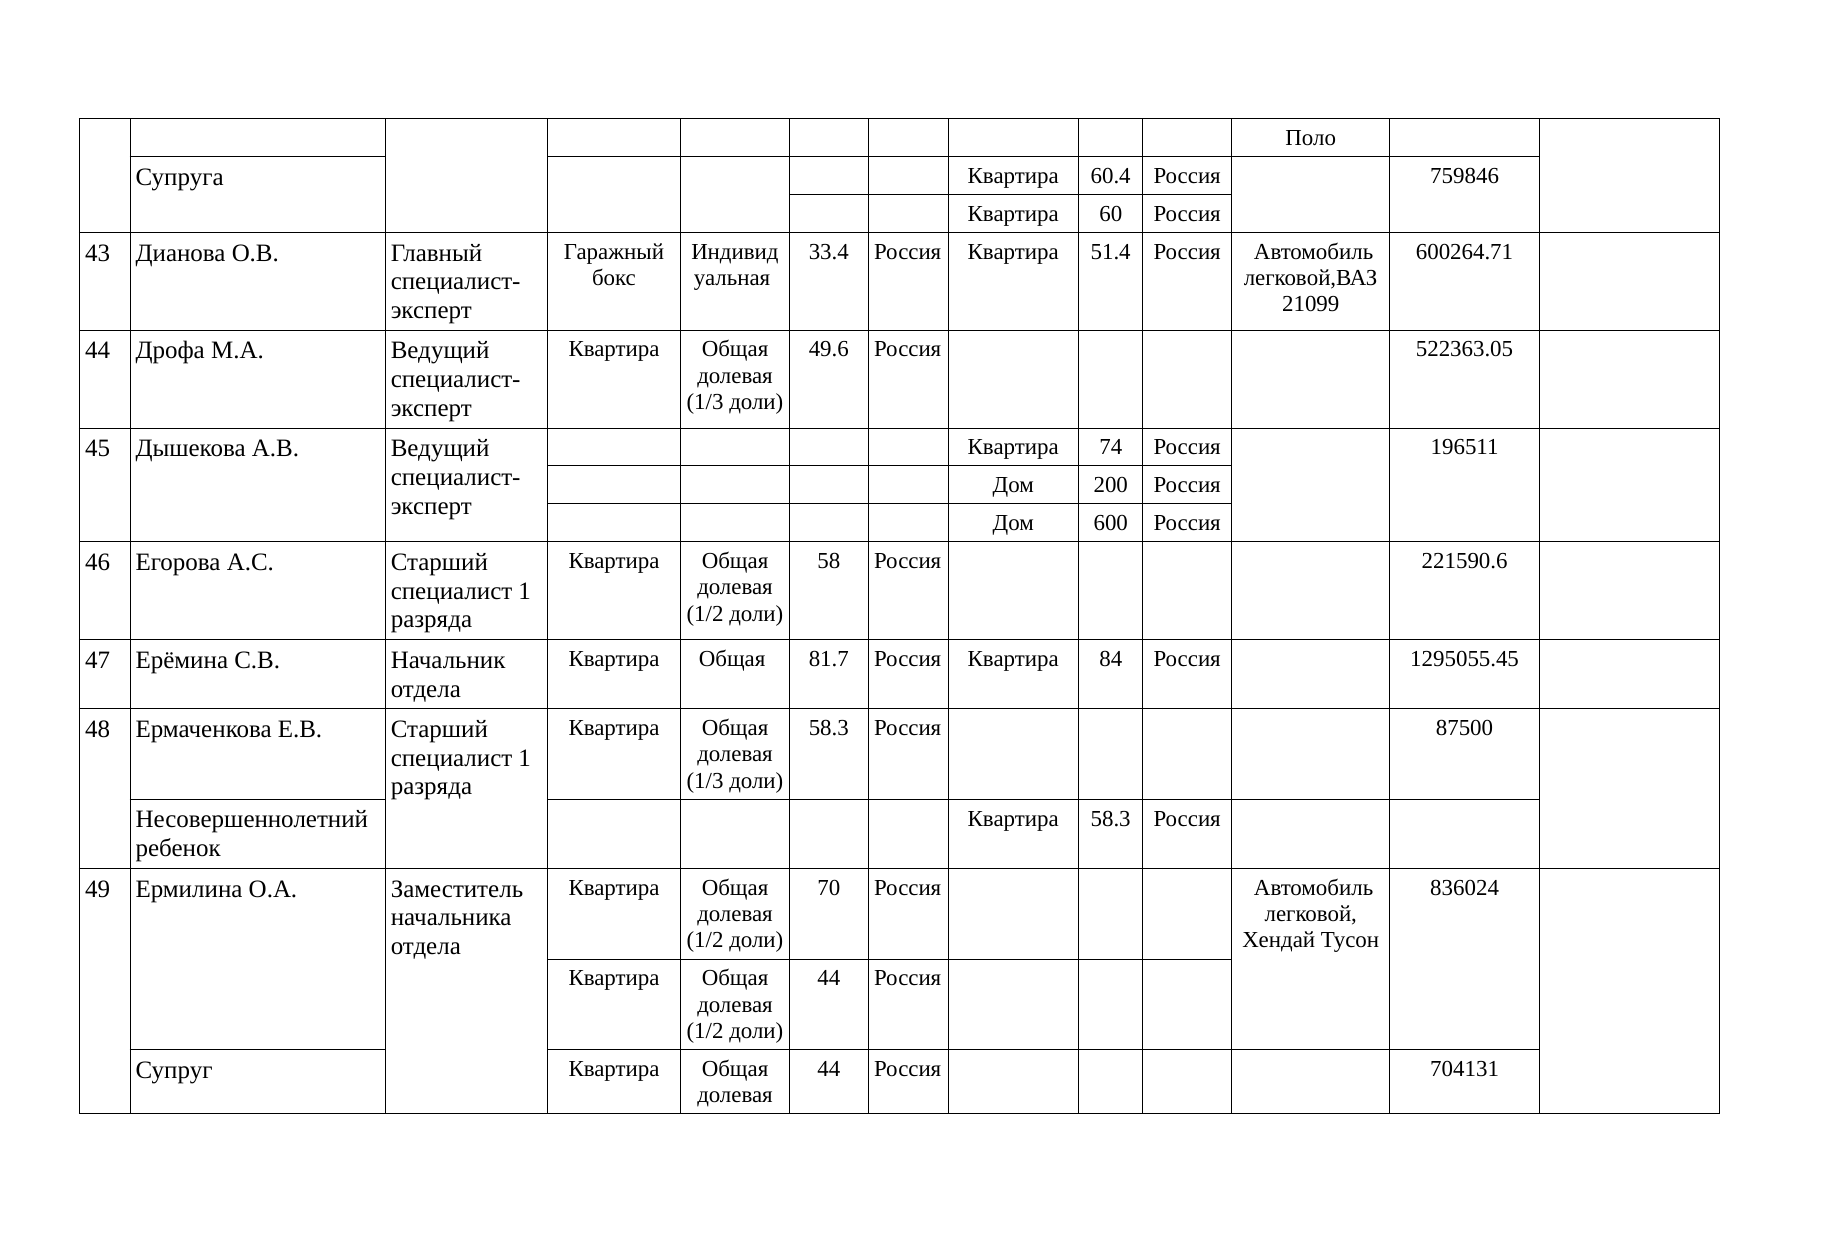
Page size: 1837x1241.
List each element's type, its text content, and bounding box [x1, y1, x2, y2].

table_cell 70 [790, 869, 868, 958]
table_cell 49,6 [790, 331, 868, 427]
table_cell [131, 119, 385, 156]
table_cell [869, 800, 948, 868]
table_cell [790, 800, 868, 868]
table_cell [681, 119, 789, 156]
table_cell Ведущий специалист-эксперт [386, 429, 547, 541]
table_cell [1079, 960, 1142, 1049]
table_cell [1232, 157, 1389, 232]
table_cell 522363,05 [1390, 331, 1539, 427]
table_cell [949, 960, 1078, 1049]
table_cell [1232, 640, 1389, 708]
table_cell [1143, 119, 1231, 156]
table_cell [949, 709, 1078, 799]
table_cell [1079, 331, 1142, 427]
table_cell 87500 [1390, 709, 1539, 799]
table_cell [790, 429, 868, 465]
table_cell Дом [949, 466, 1078, 503]
table_cell Россия [1143, 233, 1231, 330]
table_cell Россия [1143, 800, 1231, 868]
table_cell Ермилина О.А. [131, 869, 385, 1049]
table_cell Егорова А.С. [131, 542, 385, 639]
table_cell [869, 504, 948, 541]
table_cell 58,3 [790, 709, 868, 799]
table_cell [548, 504, 680, 541]
table_cell Квартира [949, 429, 1078, 465]
table_cell [869, 157, 948, 194]
table_cell Квартира [949, 195, 1078, 232]
table_cell Россия [1143, 640, 1231, 708]
table_cell [1540, 331, 1719, 427]
table_cell [548, 800, 680, 868]
table_cell 60 [1079, 195, 1142, 232]
table_cell [1143, 331, 1231, 427]
table_cell [1232, 542, 1389, 639]
table_cell Квартира [548, 331, 680, 427]
table_cell Россия [869, 331, 948, 427]
table_cell [548, 119, 680, 156]
table_cell 65,8 [1079, 119, 1142, 156]
table_cell 43 [80, 233, 130, 330]
table_cell [548, 429, 680, 465]
table_cell Квартира [548, 542, 680, 639]
table_cell Общая долевая (1/2 доли) [681, 542, 789, 639]
table_cell [949, 331, 1078, 427]
table_cell Квартира [548, 1050, 680, 1113]
table_cell [1143, 1050, 1231, 1113]
table_cell [548, 466, 680, 503]
table_cell Несовершеннолетнийребенок [131, 800, 385, 868]
table_cell Начальник отдела [386, 640, 547, 708]
table_cell Ведущий специалист-эксперт [386, 331, 547, 427]
table_cell 44 [790, 1050, 868, 1113]
table_cell [80, 119, 130, 232]
table_cell [1232, 429, 1389, 541]
table_cell 33,4 [790, 233, 868, 330]
table_cell [1232, 1050, 1389, 1113]
table_cell [1232, 331, 1389, 427]
table_cell [1143, 869, 1231, 958]
table_cell 74 [1079, 429, 1142, 465]
table_cell Старший специалист 1 разряда [386, 709, 547, 868]
table_cell 49 [80, 869, 130, 1113]
table_cell [869, 429, 948, 465]
table_cell [681, 800, 789, 868]
table_cell [1143, 542, 1231, 639]
table_cell Автомобиль легковой, Хендай Тусон [1232, 869, 1389, 1049]
table_cell Россия [1143, 195, 1231, 232]
table_cell Поло [1232, 119, 1389, 156]
table_cell [1079, 1050, 1142, 1113]
table_cell Россия [1143, 504, 1231, 541]
table_cell 704131 [1390, 1050, 1539, 1113]
table_cell Дианова О.В. [131, 233, 385, 330]
table_cell [1232, 800, 1389, 868]
table_cell [548, 157, 680, 232]
table_cell [869, 119, 948, 156]
table_cell [681, 429, 789, 465]
table_cell Дом [949, 504, 1078, 541]
table_cell [681, 157, 789, 232]
table_cell [1232, 709, 1389, 799]
table_cell 45 [80, 429, 130, 541]
table_cell Квартира [949, 800, 1078, 868]
table_cell Общая долевая (1/3 доли) [681, 709, 789, 799]
table_cell Ермаченкова Е.В. [131, 709, 385, 799]
table_cell Квартира [548, 869, 680, 958]
table_cell [1079, 869, 1142, 958]
table_cell Россия [869, 542, 948, 639]
table_cell Старший специалист 1 разряда [386, 542, 547, 639]
table_cell [1540, 709, 1719, 868]
table_cell 44 [790, 960, 868, 1049]
table_cell Квартира [548, 709, 680, 799]
table_cell Общая долевая (1/3 доли) [681, 331, 789, 427]
table_cell [790, 157, 868, 194]
table_cell [681, 466, 789, 503]
table_cell Россия [1143, 157, 1231, 194]
table_cell 46 [80, 542, 130, 639]
table_cell 81,7 [790, 640, 868, 708]
table_cell 221590,6 [1390, 542, 1539, 639]
table_cell [1143, 709, 1231, 799]
table_cell 1523013,07 [1390, 119, 1539, 156]
table_cell 1295055,45 [1390, 640, 1539, 708]
table_cell [1540, 542, 1719, 639]
table_cell [949, 869, 1078, 958]
table_cell Квартира [949, 157, 1078, 194]
table_cell Дрофа М.А. [131, 331, 385, 427]
table_cell Общая долевая (1/2 доли) [681, 960, 789, 1049]
table_cell [790, 504, 868, 541]
table_cell [949, 1050, 1078, 1113]
table_cell 47 [80, 640, 130, 708]
table_cell 49,1 [790, 119, 868, 156]
table_cell 58,3 [1079, 800, 1142, 868]
table_cell [790, 195, 868, 232]
table_cell Квартира [548, 640, 680, 708]
table_cell [1079, 542, 1142, 639]
table_cell Россия [869, 709, 948, 799]
table_cell 196511 [1390, 429, 1539, 541]
table_cell Квартира [949, 233, 1078, 330]
table_cell [1390, 800, 1539, 868]
table_cell Общая долевая (1/2 доли) [681, 869, 789, 958]
table_cell Россия [869, 960, 948, 1049]
table_cell 48 [80, 709, 130, 868]
table_cell Общая [681, 640, 789, 708]
table_cell 60,4 [1079, 157, 1142, 194]
table_cell Заместитель начальника отдела [386, 869, 547, 1113]
table_cell Россия [869, 640, 948, 708]
table_cell Ерёмина С.В. [131, 640, 385, 708]
table_cell Квартира [548, 960, 680, 1049]
table_cell 58 [790, 542, 868, 639]
table_cell 44 [80, 331, 130, 427]
table_cell 836024 [1390, 869, 1539, 1049]
table_cell Россия [1143, 429, 1231, 465]
table_cell [1540, 233, 1719, 330]
table_cell Индивидуальная [681, 233, 789, 330]
table_cell Квартира [949, 640, 1078, 708]
table_cell Дышекова А.В. [131, 429, 385, 541]
table_cell [869, 466, 948, 503]
table_cell 84 [1079, 640, 1142, 708]
table_cell Гаражный бокс [548, 233, 680, 330]
table_cell [949, 542, 1078, 639]
table_cell Супруга [131, 157, 385, 232]
table_cell Автомобиль легковой,ВАЗ 21099 [1232, 233, 1389, 330]
table_cell Общая долевая [681, 1050, 789, 1113]
table_cell 600264,71 [1390, 233, 1539, 330]
table_cell Россия [869, 1050, 948, 1113]
table_cell Россия [869, 869, 948, 958]
table_cell Россия [869, 233, 948, 330]
table_cell [1540, 429, 1719, 541]
table_cell [1540, 119, 1719, 232]
table_cell 200 [1079, 466, 1142, 503]
table_cell [869, 195, 948, 232]
table_cell [386, 119, 547, 232]
table_cell [1143, 960, 1231, 1049]
table_cell Главный специалист-эксперт [386, 233, 547, 330]
table_cell 51,4 [1079, 233, 1142, 330]
table_cell [949, 119, 1078, 156]
table_cell [1540, 640, 1719, 708]
table_cell Супруг [131, 1050, 385, 1113]
table_cell 600 [1079, 504, 1142, 541]
table_cell [790, 466, 868, 503]
table_cell [1540, 869, 1719, 1113]
table_cell [681, 504, 789, 541]
table_cell Россия [1143, 466, 1231, 503]
table_cell [1079, 709, 1142, 799]
table_cell 759846 [1390, 157, 1539, 232]
